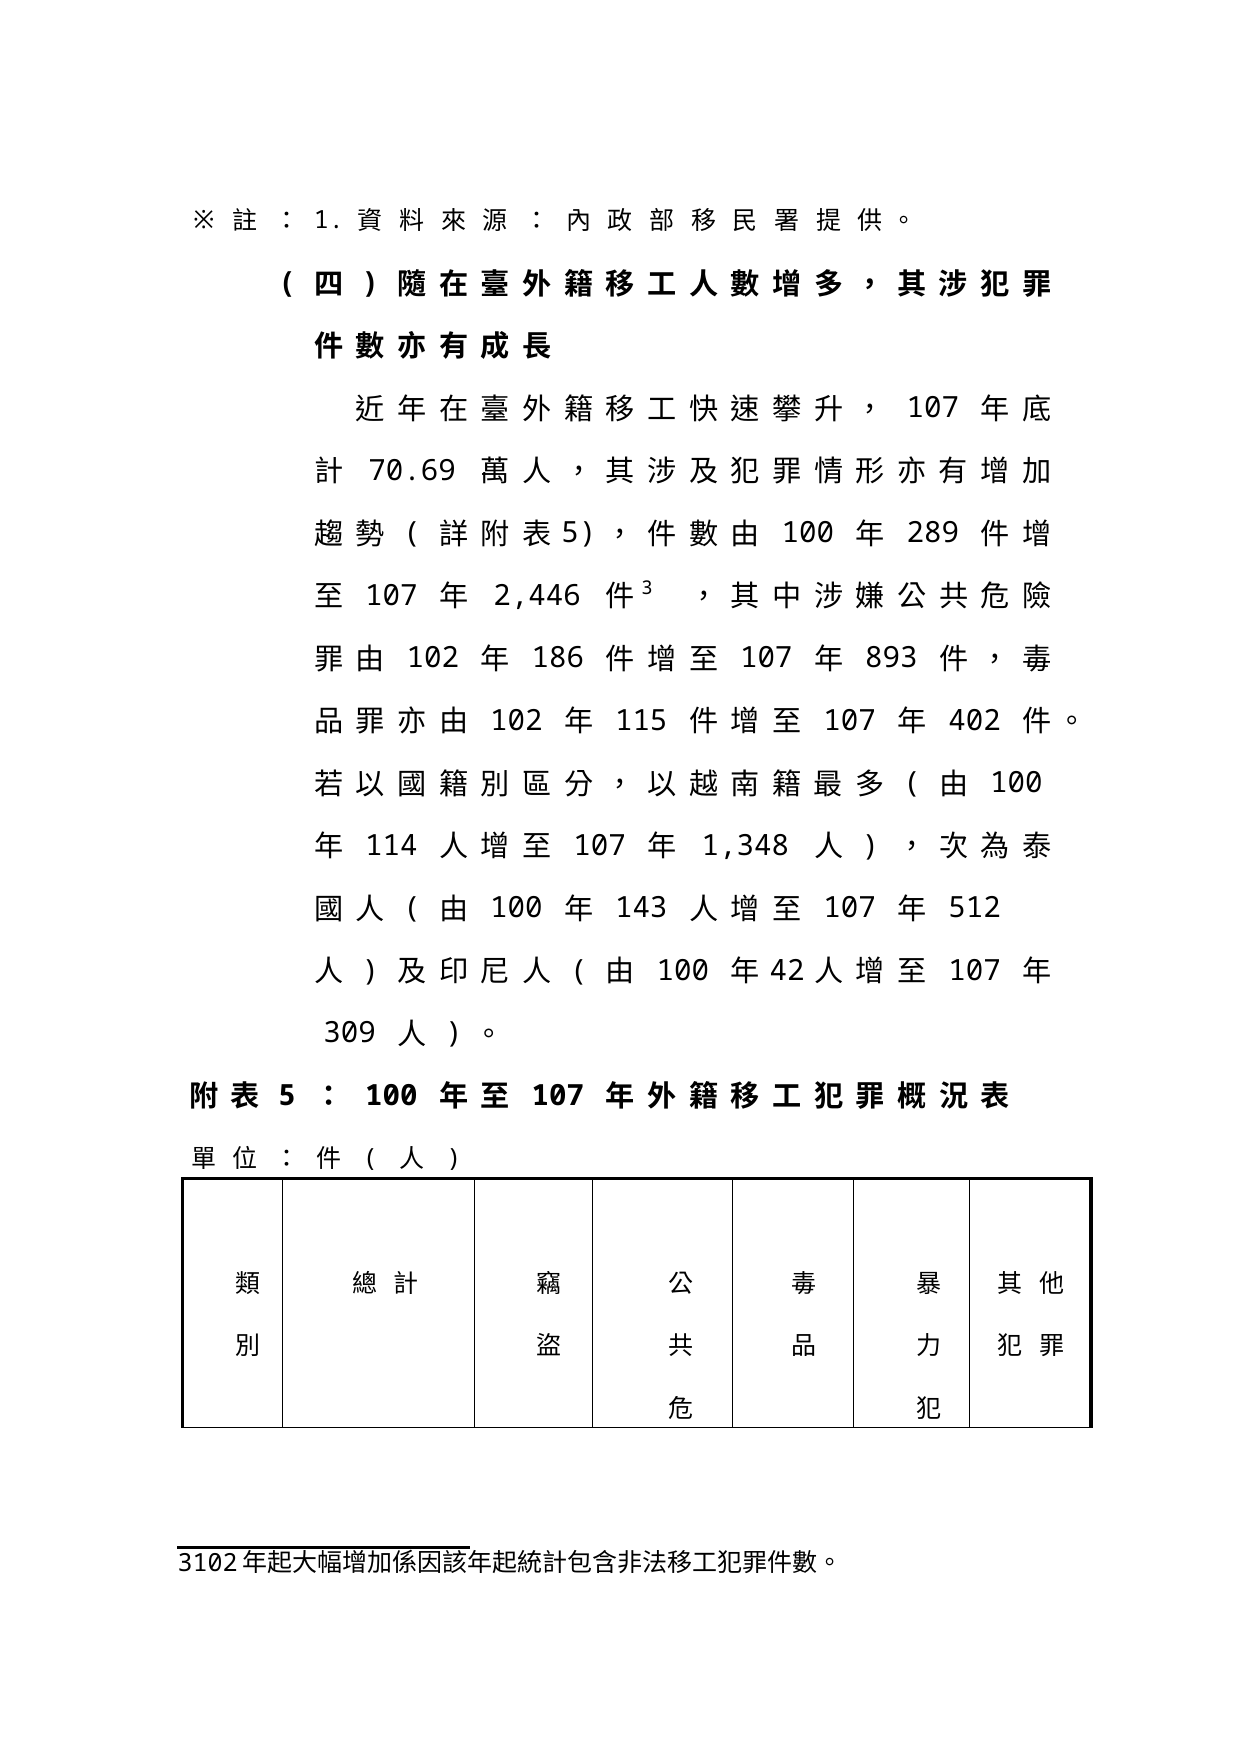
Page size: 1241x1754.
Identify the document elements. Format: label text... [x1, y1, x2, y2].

table_header 其他犯罪 [970, 1180, 1089, 1427]
table_header 類別 [184, 1180, 282, 1427]
text 102年起大幅增加係因該年起統計包含非法移工犯罪件數。 [177, 1548, 1063, 1577]
table_header 公共危 [593, 1180, 732, 1427]
table_header 毒品 [733, 1180, 853, 1427]
table_header 竊盜 [475, 1180, 592, 1427]
text ※註：1.資料來源：內政部移民署提供。 [183, 177, 1058, 240]
table_header 暴力犯 [854, 1180, 969, 1427]
table_header 總計 [283, 1180, 474, 1427]
text 附表5：100年至107年外籍移工犯罪概況表 單位：件(人) [168, 1052, 1058, 1177]
text (四)隨在臺外籍移工人數增多，其涉犯罪件數亦有成長 [242, 240, 1058, 365]
text 近年在臺外籍移工快速攀升，107年底計70.69萬人，其涉及犯罪情形亦有增加趨勢(詳附表5)，件數由100年289件增至107年2,446件，其中涉嫌公共危險罪由102年186件增至107年893件，毒品罪亦由102年115件增至107年402件。若以國籍別區分，以越南籍最多(由100年114人增至107年1,348人)，次為泰國人(由100年143人增至107年512人)及印尼人(由100年42人增至107年309人)。 [271, 365, 1058, 1052]
